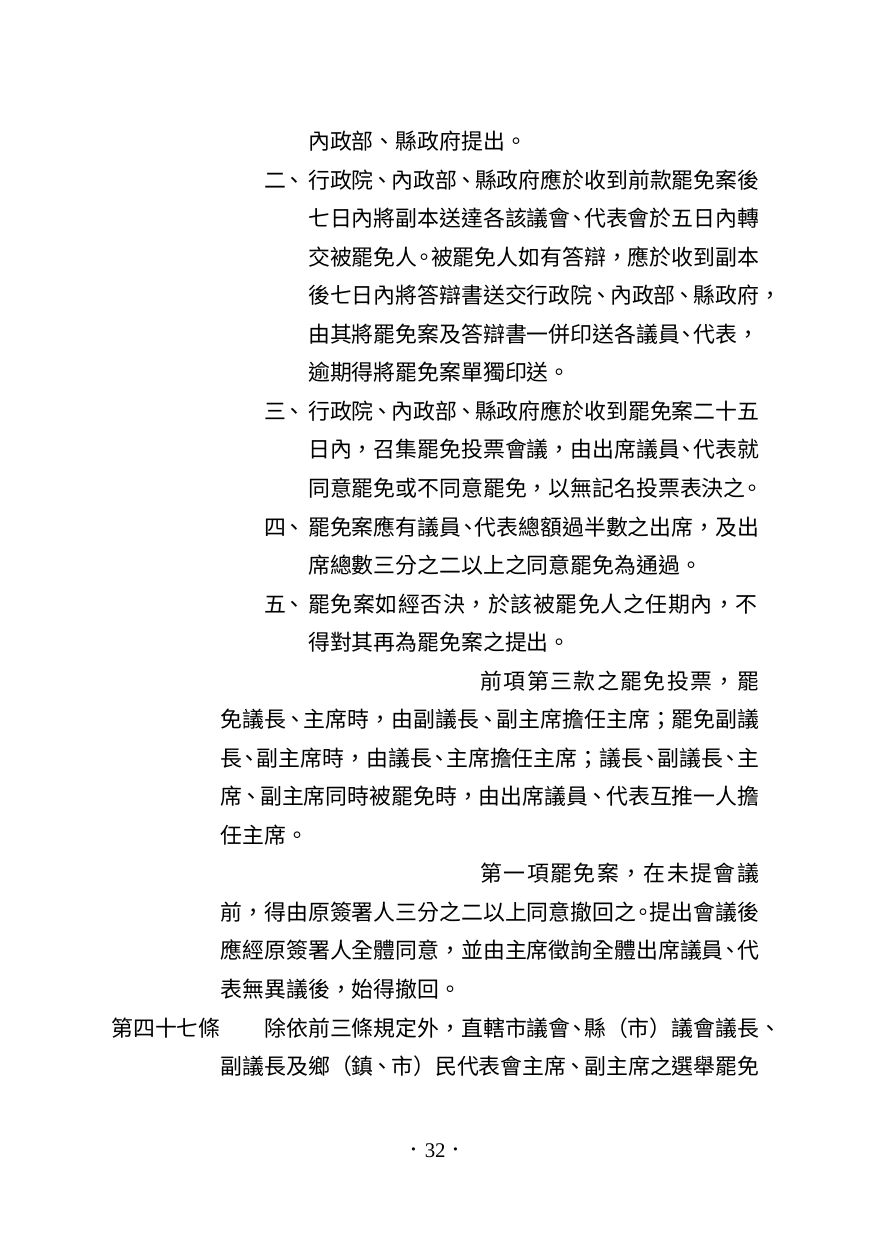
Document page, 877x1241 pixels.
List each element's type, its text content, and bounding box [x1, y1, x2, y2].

text 三、 行政院、內政部、縣政府應於收到罷免案二十五日內，召集罷免投票會議，由出席議員、代表就同意罷免或不同意罷免，以無記名投票表決之。 [264, 390, 759, 506]
text 二、 行政院、內政部、縣政府應於收到前款罷免案後七日內將副本送達各該議會、代表會於五日內轉交被罷免人。被罷免人如有答辯，應於收到副本後七日內將答辯書送交行政院、內政部、縣政府，由其將罷免案及答辯書一併印送各議員、代表，逾期得將罷免案單獨印送。 [264, 159, 759, 390]
text 前項第三款之罷免投票，罷免議長、主席時，由副議長、副主席擔任主席；罷免副議長、副主席時，由議長、主席擔任主席；議長、副議長、主席、副主席同時被罷免時，由出席議員、代表互推一人擔任主席。 [111, 660, 759, 853]
text 內政部、縣政府提出。 [264, 121, 759, 159]
text 五、 罷免案如經否決，於該被罷免人之任期內，不得對其再為罷免案之提出。 [264, 583, 759, 660]
text 第四十七條 除依前三條規定外，直轄市議會、縣（市）議會議長、副議長及鄉（鎮、市）民代表會主席、副主席之選舉罷免，應於直轄市議會、縣（市）議會、鄉（鎮、市）民代表會組織準則定之。 [111, 1007, 759, 1084]
text 第一項罷免案，在未提會議前，得由原簽署人三分之二以上同意撤回之。提出會議後，應經原簽署人全體同意，並由主席徵詢全體出席議員、代表無異議後，始得撤回。 [111, 853, 759, 1007]
text 四、 罷免案應有議員、代表總額過半數之出席，及出席總數三分之二以上之同意罷免為通過。 [264, 506, 759, 583]
